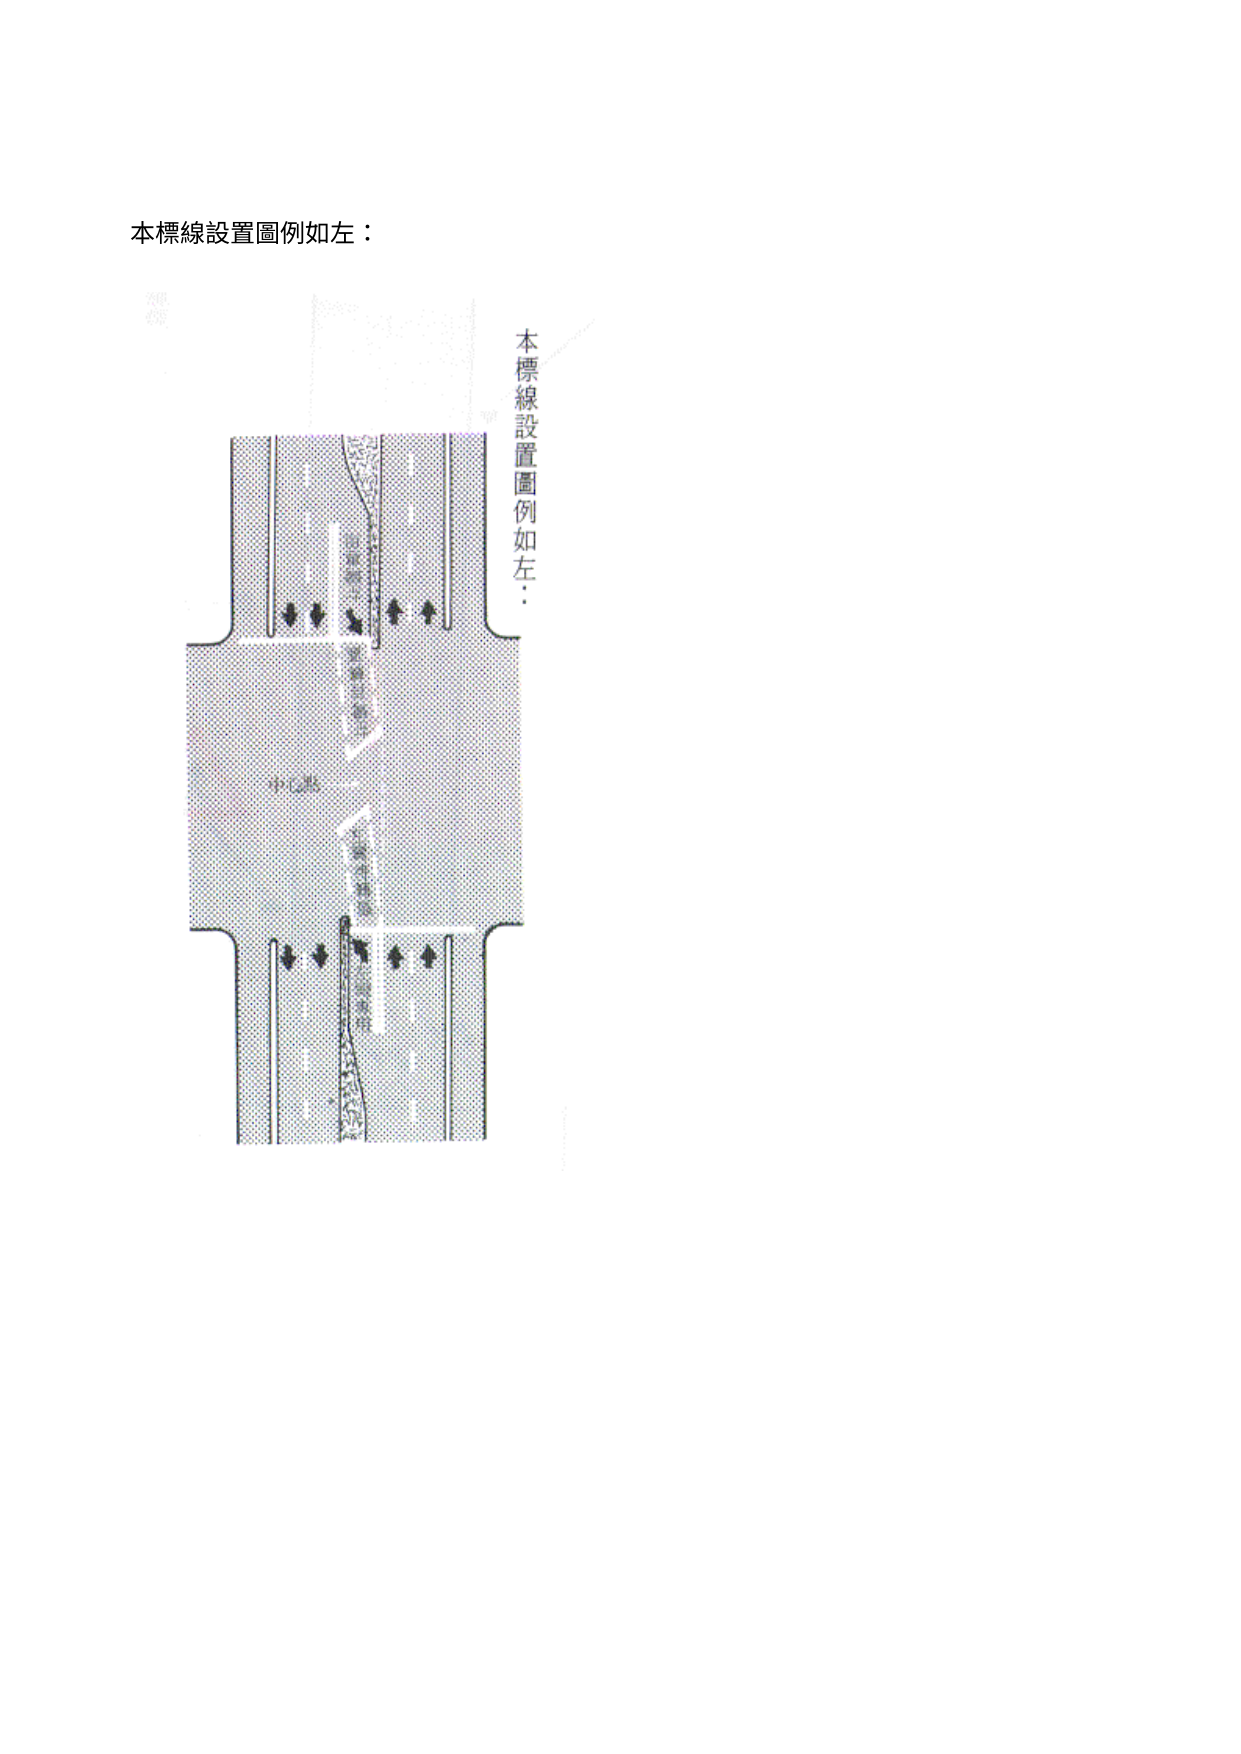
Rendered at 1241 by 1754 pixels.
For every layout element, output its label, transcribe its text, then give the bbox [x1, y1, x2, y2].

text 本標線設置圖例如左： [118, 189, 1122, 252]
